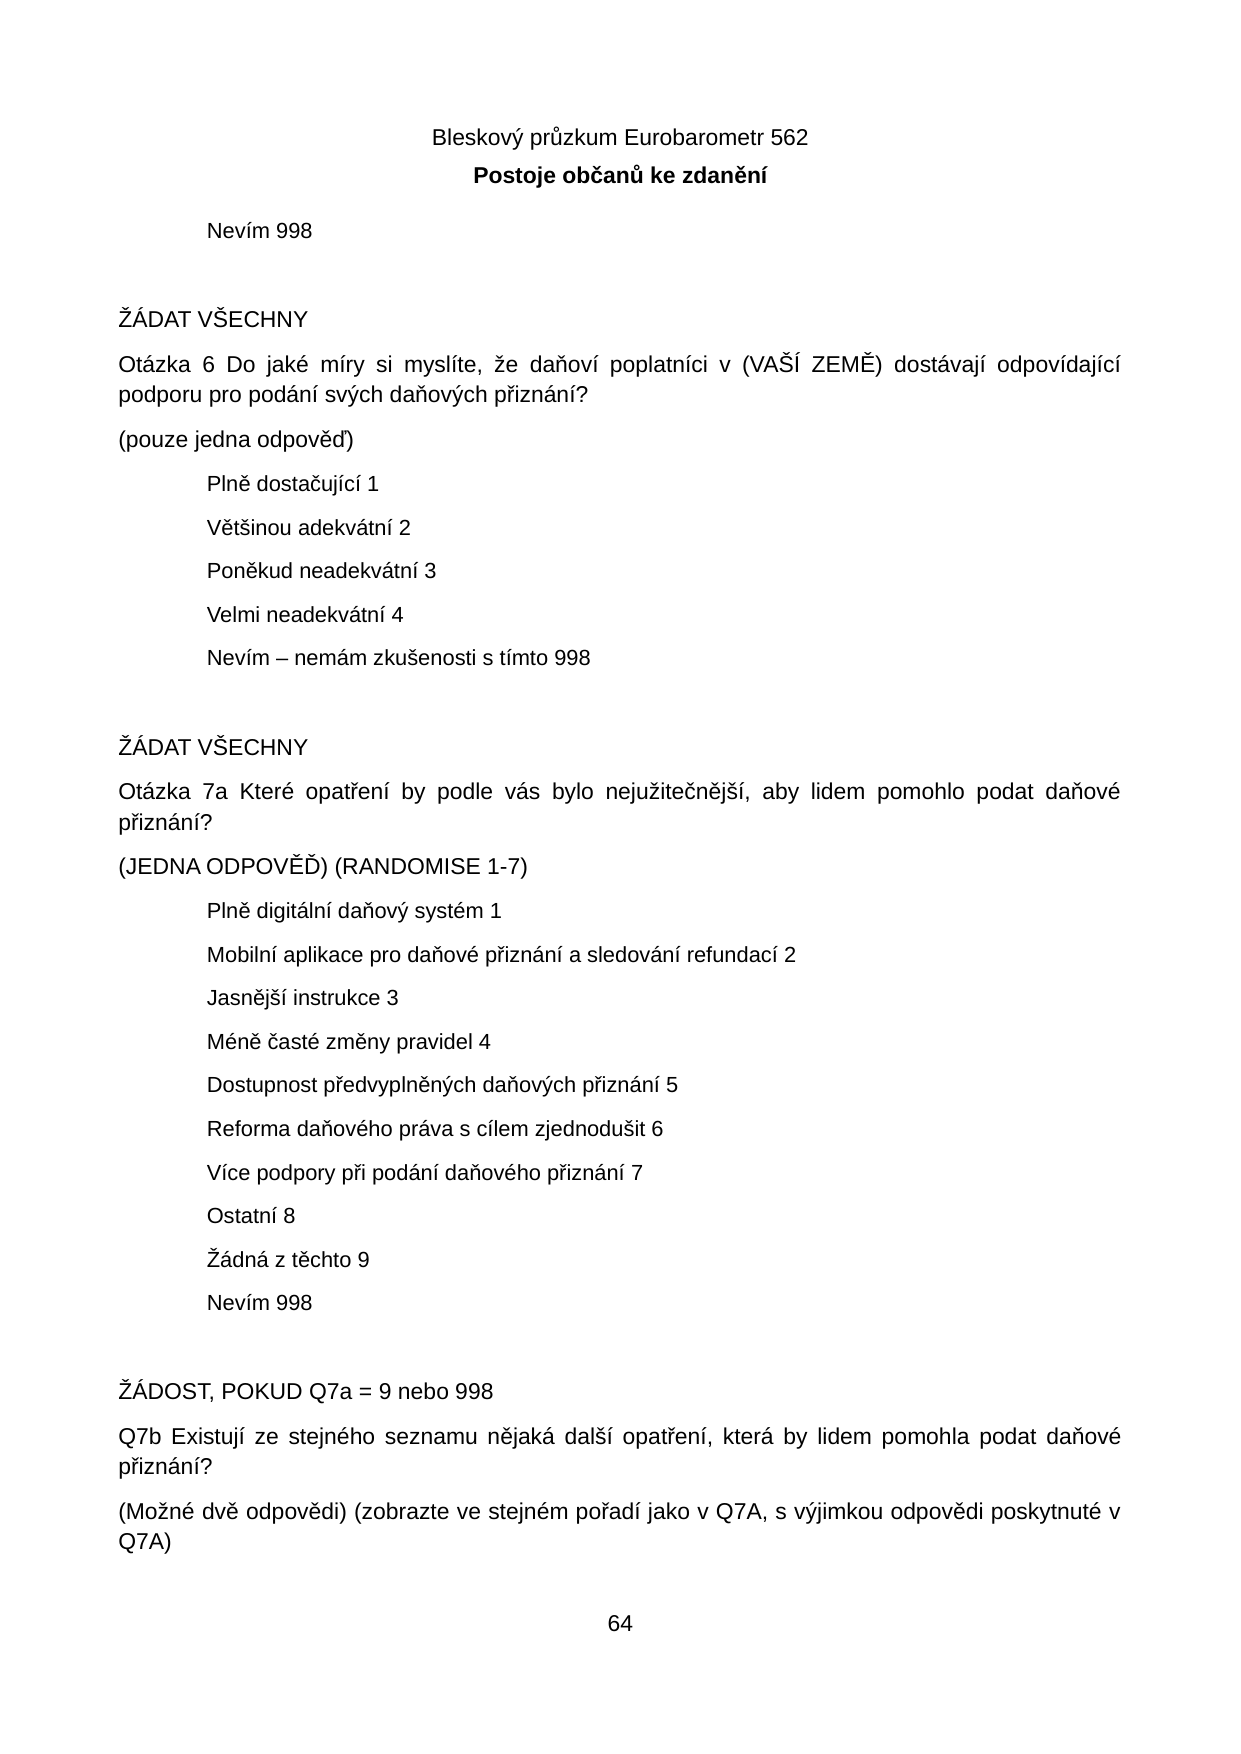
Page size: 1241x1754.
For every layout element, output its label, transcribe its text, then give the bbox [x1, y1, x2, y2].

text Žádná z těchto 9 [207, 1246, 1122, 1272]
text Nevím 998 [207, 218, 1122, 243]
text (JEDNA ODPOVĚĎ) (RANDOMISE 1-7) [118, 853, 1122, 880]
text (Možné dvě odpovědi) (zobrazte ve stejném pořadí jako v Q7A, s výjimkou odpovědi poskytnuté v Q7A) [118, 1498, 1122, 1555]
text Otázka 6 Do jaké míry si myslíte, že daňoví poplatníci v (VAŠÍ ZEMĚ) dostávají odpovídající podporu pro podání svých daňových přiznání? [118, 351, 1122, 408]
text ŽÁDOST, POKUD Q7a = 9 nebo 998 [118, 1378, 1122, 1405]
text Velmi neadekvátní 4 [207, 602, 1122, 627]
text Méně časté změny pravidel 4 [207, 1029, 1122, 1054]
text Reforma daňového práva s cílem zjednodušit 6 [207, 1116, 1122, 1141]
text Poněkud neadekvátní 3 [207, 558, 1122, 583]
text (pouze jedna odpověď) [118, 426, 1122, 453]
text Více podpory při podání daňového přiznání 7 [207, 1159, 1122, 1184]
text Nevím – nemám zkušenosti s tímto 998 [207, 645, 1122, 670]
text ŽÁDAT VŠECHNY [118, 306, 1122, 333]
text ŽÁDAT VŠECHNY [118, 733, 1122, 760]
text Plně digitální daňový systém 1 [207, 898, 1122, 923]
text Většinou adekvátní 2 [207, 514, 1122, 540]
text Jasnější instrukce 3 [207, 985, 1122, 1010]
text Otázka 7a Které opatření by podle vás bylo nejužitečnější, aby lidem pomohlo podat daňové přiznání? [118, 778, 1122, 835]
text Q7b Existují ze stejného seznamu nějaká další opatření, která by lidem pomohla podat daňové přiznání? [118, 1423, 1122, 1480]
text Mobilní aplikace pro daňové přiznání a sledování refundací 2 [207, 942, 1122, 967]
text Plně dostačující 1 [207, 471, 1122, 496]
text Nevím 998 [207, 1290, 1122, 1315]
text Dostupnost předvyplněných daňových přiznání 5 [207, 1072, 1122, 1097]
text Ostatní 8 [207, 1203, 1122, 1228]
